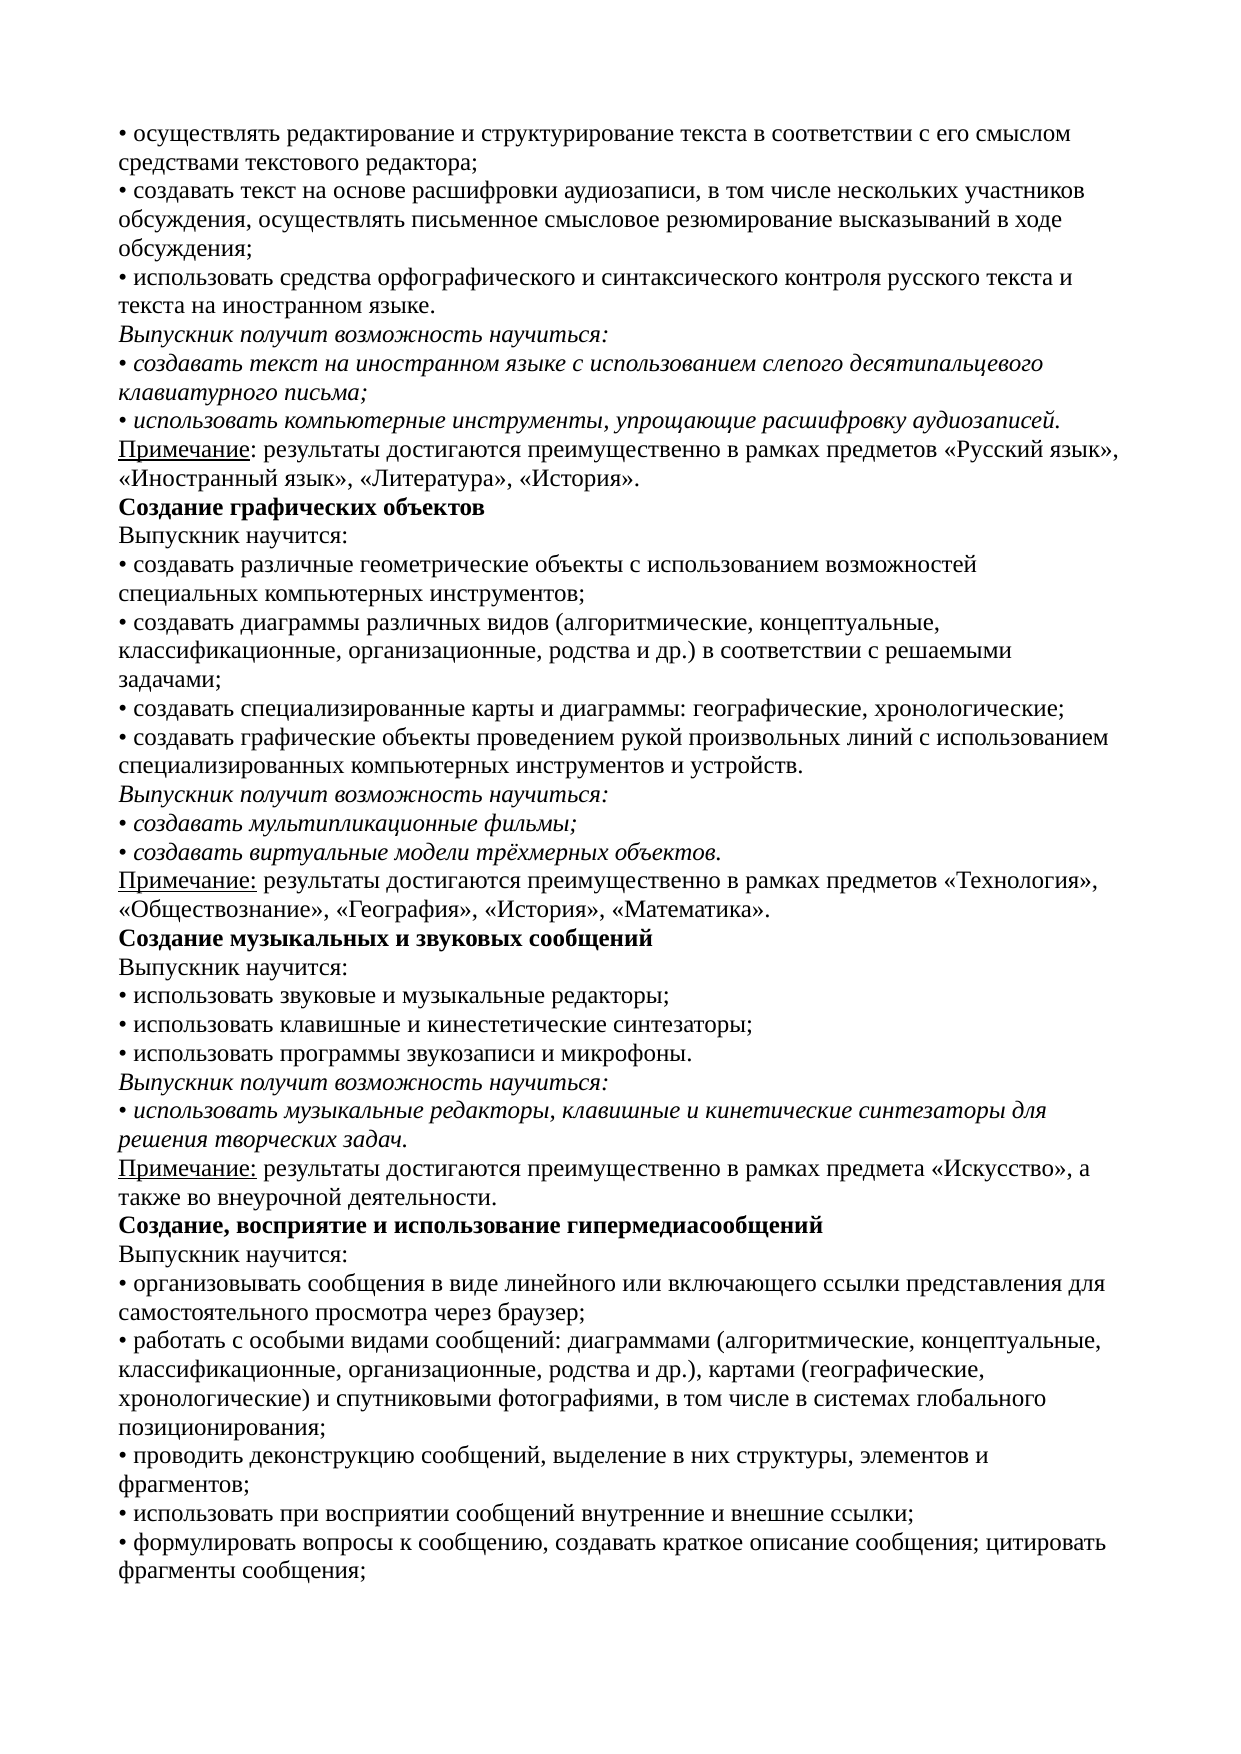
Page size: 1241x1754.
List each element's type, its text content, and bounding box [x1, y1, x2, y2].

text • использовать средства орфографического и синтаксического контроля русского текста и текста на иностранном языке. [118, 262, 1122, 319]
text Примечание: результаты достигаются преимущественно в рамках предметов «Технология», «Обществознание», «География», «История», «Математика». [118, 866, 1122, 923]
text • создавать мультипликационные фильмы; [118, 808, 1122, 837]
text Выпускник получит возможность научиться: [118, 319, 1122, 348]
text • использовать клавишные и кинестетические синтезаторы; [118, 1009, 1122, 1038]
text Создание, восприятие и использование гипермедиасообщений [118, 1211, 1122, 1239]
text • работать с особыми видами сообщений: диаграммами (алгоритмические, концептуальные, классификационные, организационные, родства и др.), картами (географические, хронологические) и спутниковыми фотографиями, в том числе в системах глобального позиционирования; [118, 1326, 1122, 1441]
text • создавать текст на иностранном языке с использованием слепого десятипальцевого клавиатурного письма; [118, 348, 1122, 406]
text Выпускник получит возможность научиться: [118, 779, 1122, 808]
text Выпускник научится: [118, 1239, 1122, 1268]
text Примечание: результаты достигаются преимущественно в рамках предметов «Русский язык», «Иностранный язык», «Литература», «История». [118, 434, 1122, 492]
text • использовать при восприятии сообщений внутренние и внешние ссылки; [118, 1498, 1122, 1527]
text • организовывать сообщения в виде линейного или включающего ссылки представления для самостоятельного просмотра через браузер; [118, 1268, 1122, 1326]
text • осуществлять редактирование и структурирование текста в соответствии с его смыслом средствами текстового редактора; [118, 118, 1122, 176]
text • создавать специализированные карты и диаграммы: географические, хронологические; [118, 693, 1122, 722]
text Примечание: результаты достигаются преимущественно в рамках предмета «Искусство», а также во внеурочной деятельности. [118, 1153, 1122, 1211]
text Создание графических объектов [118, 492, 1122, 521]
text • использовать музыкальные редакторы, клавишные и кинетические синтезаторы для решения творческих задач. [118, 1096, 1122, 1153]
text • создавать текст на основе расшифровки аудиозаписи, в том числе нескольких участников обсуждения, осуществлять письменное смысловое резюмирование высказываний в ходе обсуждения; [118, 176, 1122, 262]
text • использовать компьютерные инструменты, упрощающие расшифровку аудиозаписей. [118, 406, 1122, 434]
text • проводить деконструкцию сообщений, выделение в них структуры, элементов и фрагментов; [118, 1441, 1122, 1498]
text • использовать программы звукозаписи и микрофоны. [118, 1038, 1122, 1067]
text • создавать диаграммы различных видов (алгоритмические, концептуальные, классификационные, организационные, родства и др.) в соответствии с решаемыми задачами; [118, 607, 1122, 693]
text Выпускник научится: [118, 521, 1122, 549]
text • создавать различные геометрические объекты с использованием возможностей специальных компьютерных инструментов; [118, 549, 1122, 607]
text Выпускник получит возможность научиться: [118, 1067, 1122, 1096]
text • создавать виртуальные модели трёхмерных объектов. [118, 837, 1122, 866]
text Создание музыкальных и звуковых сообщений [118, 923, 1122, 952]
text • создавать графические объекты проведением рукой произвольных линий с использованием специализированных компьютерных инструментов и устройств. [118, 722, 1122, 779]
text • формулировать вопросы к сообщению, создавать краткое описание сообщения; цитировать фрагменты сообщения; [118, 1527, 1122, 1584]
text • использовать звуковые и музыкальные редакторы; [118, 981, 1122, 1009]
text Выпускник научится: [118, 952, 1122, 981]
